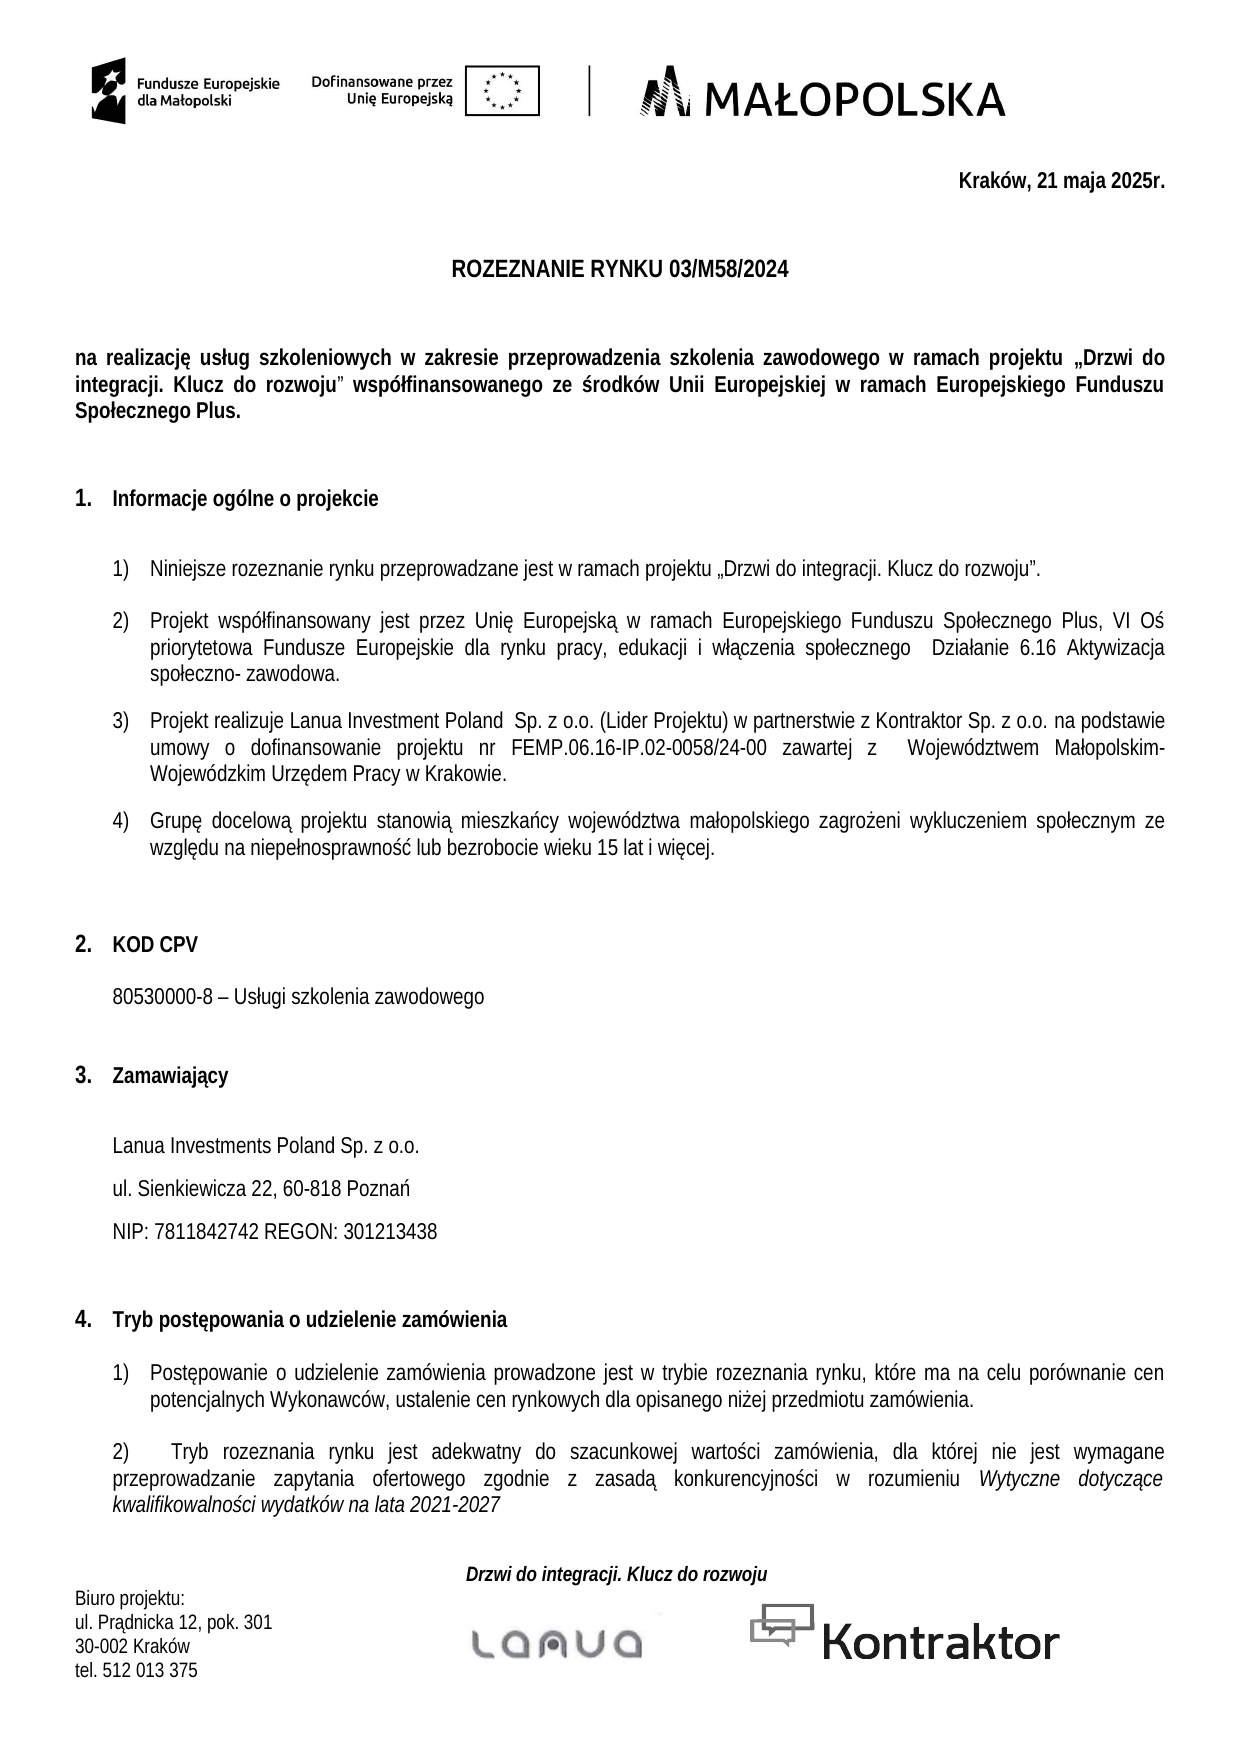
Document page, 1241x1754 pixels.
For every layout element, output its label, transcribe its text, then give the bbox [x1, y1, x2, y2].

list Zamawiający [75, 1060, 1165, 1089]
list 80530000-8 – Usługi szkolenia zawodowego [112, 983, 1165, 1009]
list Projekt realizuje Lanua Investment Poland Sp. z o.o. (Lider Projektu) w partnerstwie z Kontraktor Sp. z o.o. na podstawie umowy o dofinansowanie projektu nr FEMP.06.16-IP.02-0058/24-00 zawartej z Województwem Małopolskim- Wojewódzkim Urzędem Pracy w Krakowie. [112, 707, 1165, 786]
list Grupę docelową projektu stanowią mieszkańcy województwa małopolskiego zagrożeni wykluczeniem społecznym ze względu na niepełnosprawność lub bezrobocie wieku 15 lat i więcej. [112, 807, 1165, 860]
text Lanua Investments Poland Sp. z o.o. [112, 1132, 1165, 1158]
list Niniejsze rozeznanie rynku przeprowadzane jest w ramach projektu „Drzwi do integracji. Klucz do rozwoju”. [112, 555, 1165, 581]
list Tryb postępowania o udzielenie zamówienia [75, 1304, 1165, 1333]
text NIP: 7811842742 REGON: 301213438 [112, 1218, 1165, 1244]
text ROZEZNANIE RYNKU 03/M58/2024 [75, 254, 1165, 283]
list Postępowanie o udzielenie zamówienia prowadzone jest w trybie rozeznania rynku, które ma na celu porównanie cen potencjalnych Wykonawców, ustalenie cen rynkowych dla opisanego niżej przedmiotu zamówienia. [112, 1359, 1165, 1412]
list Projekt współfinansowany jest przez Unię Europejską w ramach Europejskiego Funduszu Społecznego Plus, VI Oś priorytetowa Fundusze Europejskie dla rynku pracy, edukacji i włączenia społecznego Działanie 6.16 Aktywizacja społeczno- zawodowa. [112, 607, 1165, 686]
text ul. Sienkiewicza 22, 60-818 Poznań [112, 1175, 1165, 1201]
list KOD CPV [75, 929, 1165, 958]
text 2) Tryb rozeznania rynku jest adekwatny do szacunkowej wartości zamówienia, dla której nie jest wymagane przeprowadzanie zapytania ofertowego zgodnie z zasadą konkurencyjności w rozumieniu Wytyczne dotyczące kwalifikowalności wydatków na lata 2021-2027 [112, 1438, 1165, 1517]
text Kraków, 21 maja 2025r. [75, 140, 1165, 193]
text na realizację usług szkoleniowych w zakresie przeprowadzenia szkolenia zawodowego w ramach projektu „Drzwi do integracji. Klucz do rozwoju” współfinansowanego ze środków Unii Europejskiej w ramach Europejskiego Funduszu Społecznego Plus. [75, 344, 1165, 423]
list Informacje ogólne o projekcie [75, 483, 1165, 512]
